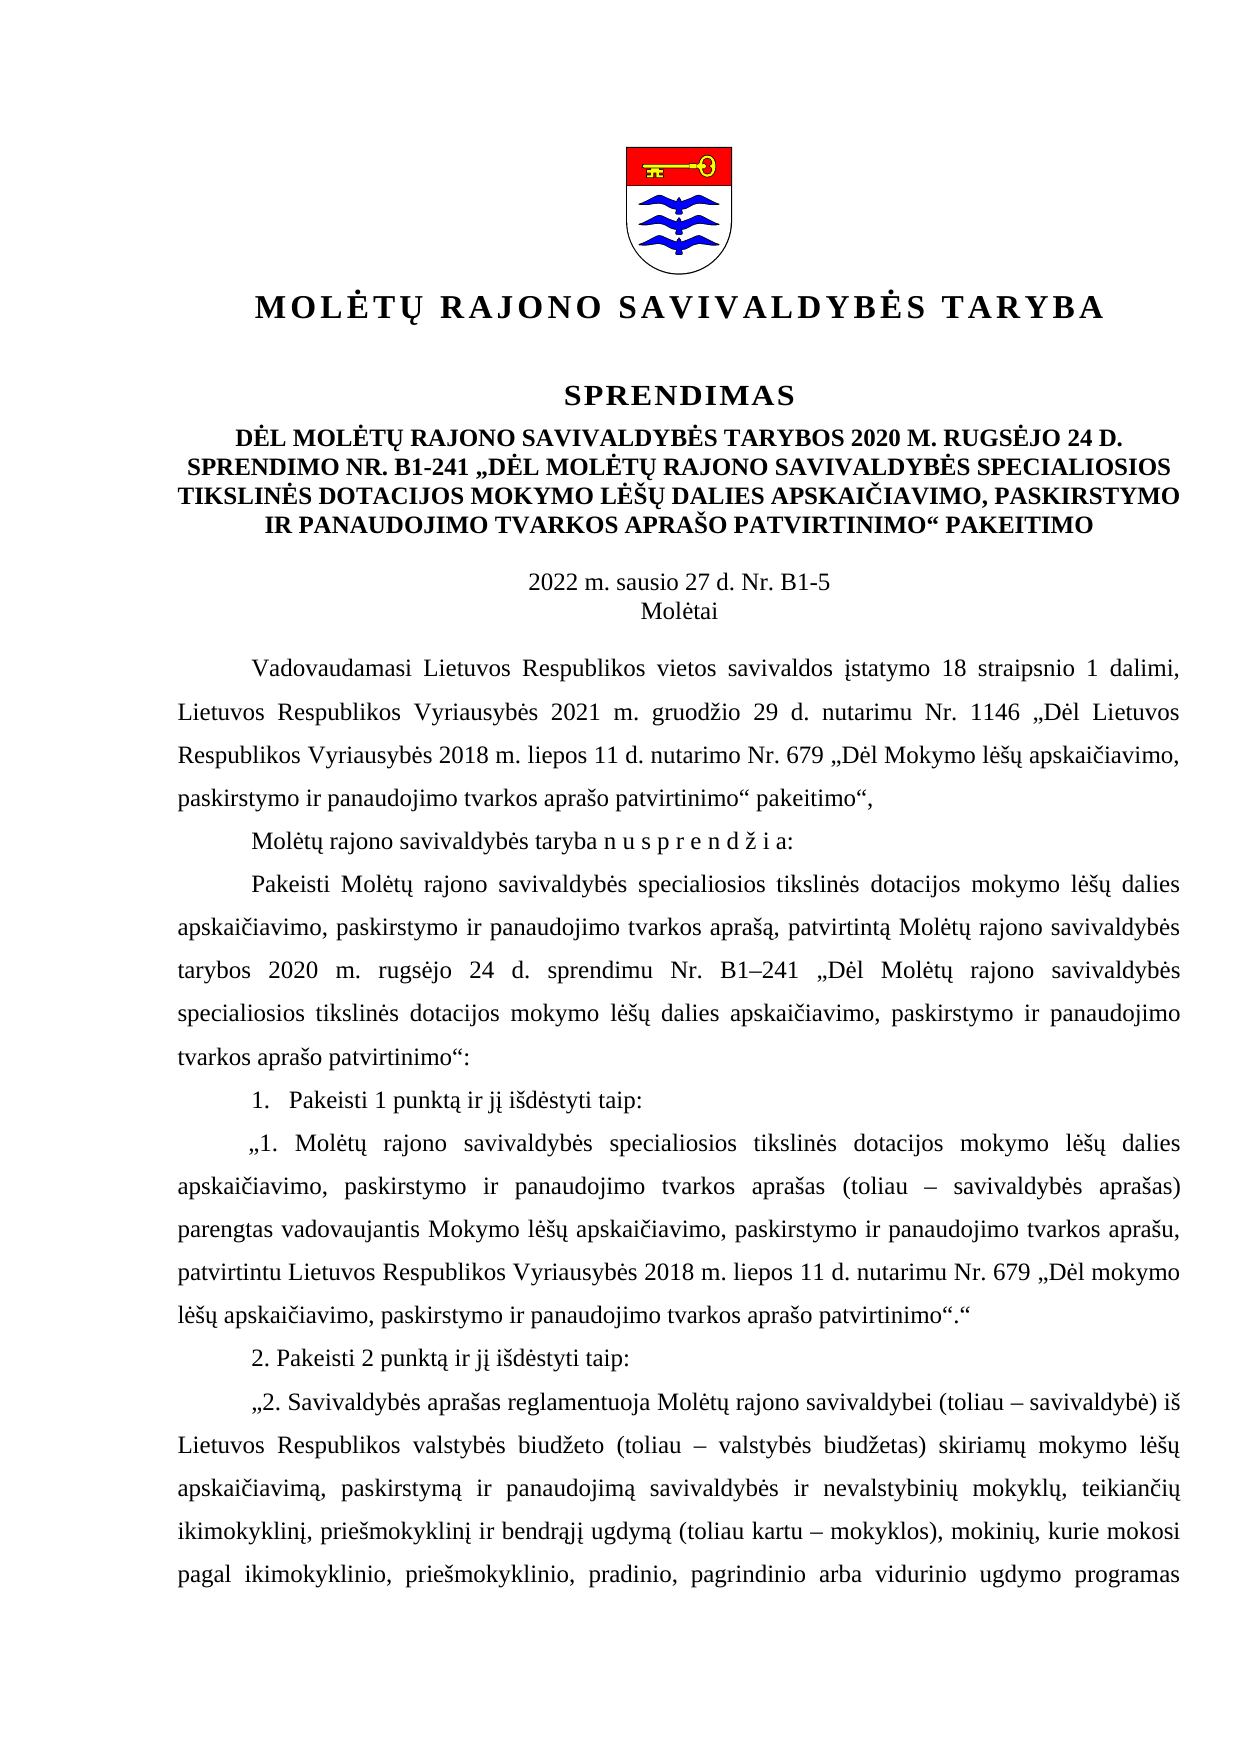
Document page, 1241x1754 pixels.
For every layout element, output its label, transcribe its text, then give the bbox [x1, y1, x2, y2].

text 2022 m. sausio 27 d. Nr. B1-5 [177, 567, 1181, 596]
text Vadovaudamasi Lietuvos Respublikos vietos savivaldos įstatymo 18 straipsnio 1 dalimi, Lietuvos Respublikos Vyriausybės 2021 m. gruodžio 29 d. nutarimu Nr. 1146 „Dėl Lietuvos Respublikos Vyriausybės 2018 m. liepos 11 d. nutarimo Nr. 679 „Dėl Mokymo lėšų apskaičiavimo, paskirstymo ir panaudojimo tvarkos aprašo patvirtinimo“ pakeitimo“, [177, 653, 1181, 812]
text 1. Pakeisti 1 punktą ir jį išdėstyti taip: [251, 1085, 1181, 1113]
text „2. Savivaldybės aprašas reglamentuoja Molėtų rajono savivaldybei (toliau – savivaldybė) iš Lietuvos Respublikos valstybės biudžeto (toliau – valstybės biudžetas) skiriamų mokymo lėšų apskaičiavimą, paskirstymą ir panaudojimą savivaldybės ir nevalstybinių mokyklų, teikiančių ikimokyklinį, priešmokyklinį ir bendrąjį ugdymą (toliau kartu – mokyklos), mokinių, kurie mokosi pagal ikimokyklinio, priešmokyklinio, pradinio, pagrindinio arba vidurinio ugdymo programas [177, 1387, 1181, 1588]
text Molėtų rajono savivaldybės taryba [177, 287, 1181, 325]
text „1. Molėtų rajono savivaldybės specialiosios tikslinės dotacijos mokymo lėšų dalies apskaičiavimo, paskirstymo ir panaudojimo tvarkos aprašas (toliau – savivaldybės aprašas) parengtas vadovaujantis Mokymo lėšų apskaičiavimo, paskirstymo ir panaudojimo tvarkos aprašu, patvirtintu Lietuvos Respublikos Vyriausybės 2018 m. liepos 11 d. nutarimu Nr. 679 „Dėl mokymo lėšų apskaičiavimo, paskirstymo ir panaudojimo tvarkos aprašo patvirtinimo“.“ [177, 1128, 1181, 1329]
text Molėtų rajono savivaldybės taryba n u s p r e n d ž i a: [177, 826, 1181, 855]
text 2. Pakeisti 2 punktą ir jį išdėstyti taip: [177, 1343, 1181, 1372]
text Dėl MOLĖTŲ RAJONO SAVIVALDYBĖS TARYBOS 2020 M. RUGSĖJO 24 D. SPRENDIMO NR. B1-241 „DĖL MOLĖTŲ RAJONO SAVIVALDYBĖS SPECIALIOSIOS TIKSLINĖS DOTACIJOS MOKYMO LĖŠŲ DALIES APSKAIČIAVIMO, PASKIRSTYMO IR PANAUDOJIMO TVARKOS APRAŠO PATVIRTINIMO“ PAKEITIMO [177, 423, 1181, 567]
text Pakeisti Molėtų rajono savivaldybės specialiosios tikslinės dotacijos mokymo lėšų dalies apskaičiavimo, paskirstymo ir panaudojimo tvarkos aprašą, patvirtintą Molėtų rajono savivaldybės tarybos 2020 m. rugsėjo 24 d. sprendimu Nr. B1–241 „Dėl Molėtų rajono savivaldybės specialiosios tikslinės dotacijos mokymo lėšų dalies apskaičiavimo, paskirstymo ir panaudojimo tvarkos aprašo patvirtinimo“: [177, 869, 1181, 1070]
text SPRENDIMAS [177, 378, 1181, 412]
text Molėtai [177, 596, 1181, 625]
